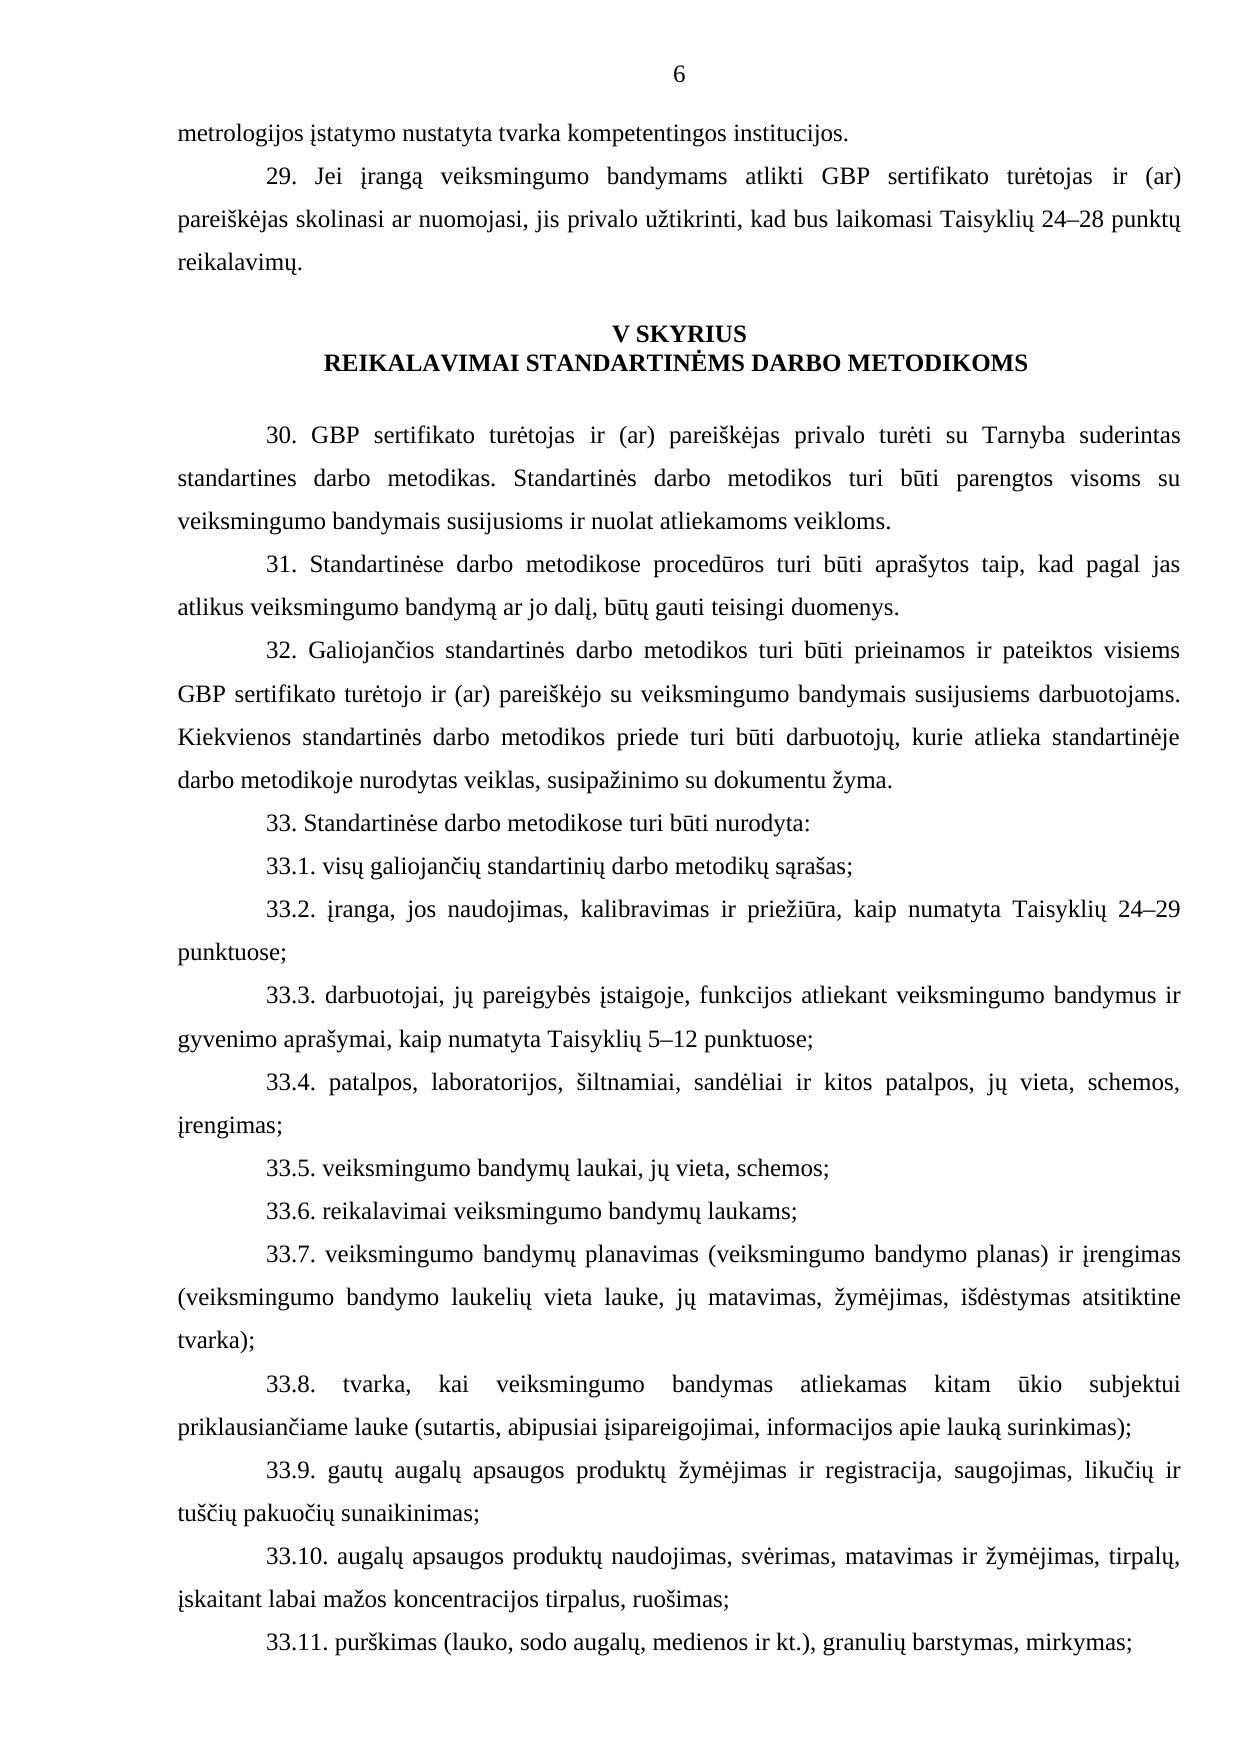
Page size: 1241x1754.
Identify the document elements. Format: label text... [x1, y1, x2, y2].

text 30. GBP sertifikato turėtojas ir (ar) pareiškėjas privalo turėti su Tarnyba suderintas standartines darbo metodikas. Standartinės darbo metodikos turi būti parengtos visoms su veiksmingumo bandymais susijusioms ir nuolat atliekamoms veikloms. [177, 420, 1181, 535]
text 33.1. visų galiojančių standartinių darbo metodikų sąrašas; [177, 851, 1181, 880]
text 33.9. gautų augalų apsaugos produktų žymėjimas ir registracija, saugojimas, likučių ir tuščių pakuočių sunaikinimas; [177, 1455, 1181, 1527]
text 31. Standartinėse darbo metodikose procedūros turi būti aprašytos taip, kad pagal jas atlikus veiksmingumo bandymą ar jo dalį, būtų gauti teisingi duomenys. [177, 549, 1181, 621]
text 29. Jei įrangą veiksmingumo bandymams atlikti GBP sertifikato turėtojas ir (ar) pareiškėjas skolinasi ar nuomojasi, jis privalo užtikrinti, kad bus laikomasi Taisyklių 24–28 punktų reikalavimų. [177, 161, 1181, 276]
text 33. Standartinėse darbo metodikose turi būti nurodyta: [177, 808, 1181, 837]
text 33.4. patalpos, laboratorijos, šiltnamiai, sandėliai ir kitos patalpos, jų vieta, schemos, įrengimas; [177, 1067, 1181, 1139]
text 33.6. reikalavimai veiksmingumo bandymų laukams; [177, 1196, 1181, 1225]
text 33.11. purškimas (lauko, sodo augalų, medienos ir kt.), granulių barstymas, mirkymas; [177, 1627, 1181, 1656]
text 33.5. veiksmingumo bandymų laukai, jų vieta, schemos; [177, 1153, 1181, 1182]
text metrologijos įstatymo nustatyta tvarka kompetentingos institucijos. [177, 118, 1181, 147]
text 32. Galiojančios standartinės darbo metodikos turi būti prieinamos ir pateiktos visiems GBP sertifikato turėtojo ir (ar) pareiškėjo su veiksmingumo bandymais susijusiems darbuotojams. Kiekvienos standartinės darbo metodikos priede turi būti darbuotojų, kurie atlieka standartinėje darbo metodikoje nurodytas veiklas, susipažinimo su dokumentu žyma. [177, 636, 1181, 794]
text REIKALAVIMAI STANDARTINĖMS DARBO METODIKOMS [177, 348, 1181, 377]
text 33.10. augalų apsaugos produktų naudojimas, svėrimas, matavimas ir žymėjimas, tirpalų, įskaitant labai mažos koncentracijos tirpalus, ruošimas; [177, 1541, 1181, 1613]
text 33.7. veiksmingumo bandymų planavimas (veiksmingumo bandymo planas) ir įrengimas (veiksmingumo bandymo laukelių vieta lauke, jų matavimas, žymėjimas, išdėstymas atsitiktine tvarka); [177, 1239, 1181, 1354]
text 33.3. darbuotojai, jų pareigybės įstaigoje, funkcijos atliekant veiksmingumo bandymus ir gyvenimo aprašymai, kaip numatyta Taisyklių 5–12 punktuose; [177, 981, 1181, 1052]
text V SKYRIUS [177, 319, 1181, 348]
text 33.8. tvarka, kai veiksmingumo bandymas atliekamas kitam ūkio subjektui priklausiančiame lauke (sutartis, abipusiai įsipareigojimai, informacijos apie lauką surinkimas); [177, 1369, 1181, 1441]
text 33.2. įranga, jos naudojimas, kalibravimas ir priežiūra, kaip numatyta Taisyklių 24–29 punktuose; [177, 894, 1181, 966]
